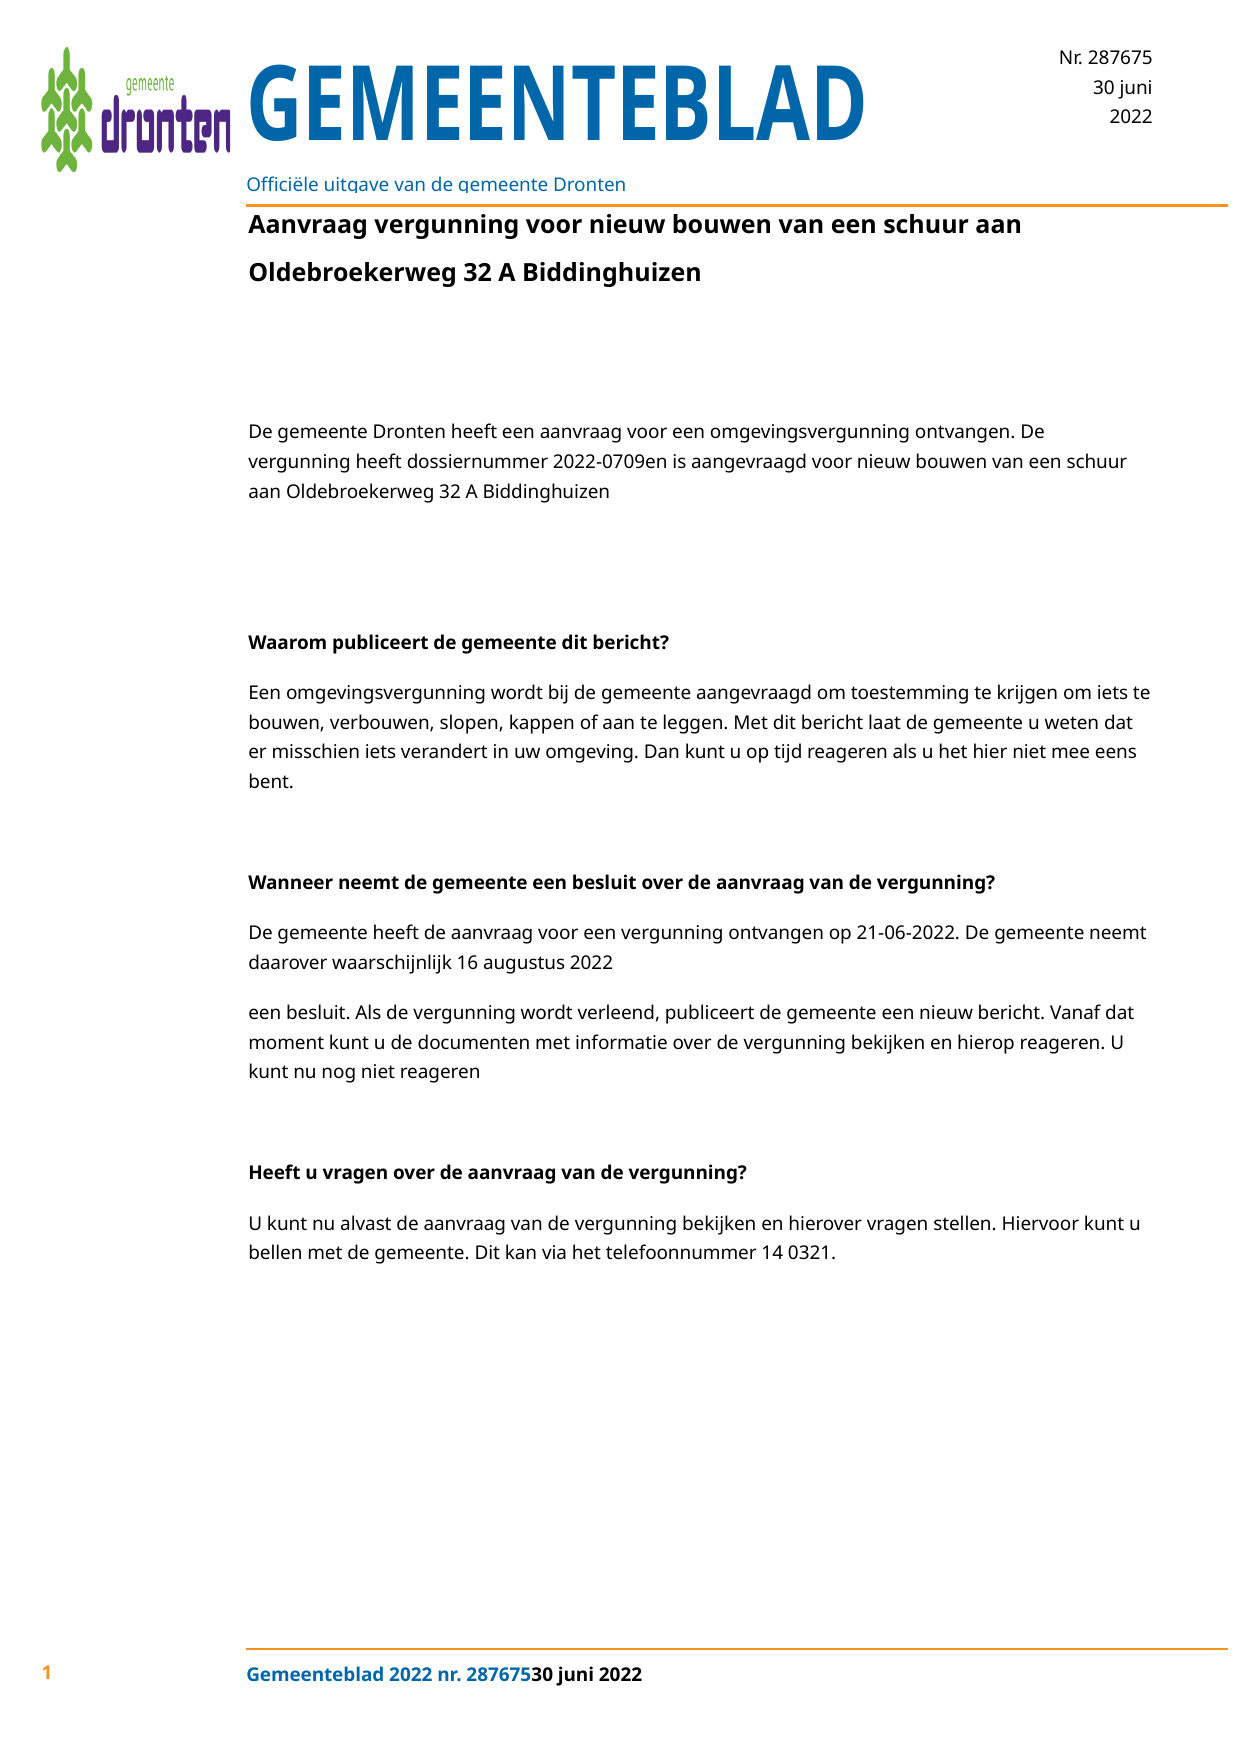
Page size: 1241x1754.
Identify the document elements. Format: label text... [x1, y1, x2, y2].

picture [41, 47, 231, 172]
text Waarom publiceert de gemeente dit bericht? [248, 629, 1152, 655]
text U kunt nu alvast de aanvraag van de vergunning bekijken en hierover vragen stellen. Hiervoor kunt u bellen met de gemeente. Dit kan via het telefoonnummer 14 0321. [248, 1210, 1152, 1265]
text Een omgevingsvergunning wordt bij de gemeente aangevraagd om toestemming te krijgen om iets te bouwen, verbouwen, slopen, kappen of aan te leggen. Met dit bericht laat de gemeente u weten dat er misschien iets verandert in uw omgeving. Dan kunt u op tijd reageren als u het hier niet mee eens bent. [248, 679, 1152, 794]
text De gemeente heeft de aanvraag voor een vergunning ontvangen op 21-06-2022. De gemeente neemt daarover waarschijnlijk 16 augustus 2022 [248, 919, 1152, 975]
text Wanneer neemt de gemeente een besluit over de aanvraag van de vergunning? [248, 869, 1152, 895]
text Heeft u vragen over de aanvraag van de vergunning? [248, 1159, 1152, 1185]
text Aanvraag vergunning voor nieuw bouwen van een schuur aan Oldebroekerweg 32 A Biddinghuizen [248, 207, 1152, 288]
text een besluit. Als de vergunning wordt verleend, publiceert de gemeente een nieuw bericht. Vanaf dat moment kunt u de documenten met informatie over de vergunning bekijken en hierop reageren. U kunt nu nog niet reageren [248, 999, 1152, 1084]
text De gemeente Dronten heeft een aanvraag voor een omgevingsvergunning ontvangen. De vergunning heeft dossiernummer 2022-0709en is aangevraagd voor nieuw bouwen van een schuur aan Oldebroekerweg 32 A Biddinghuizen [248, 419, 1152, 504]
